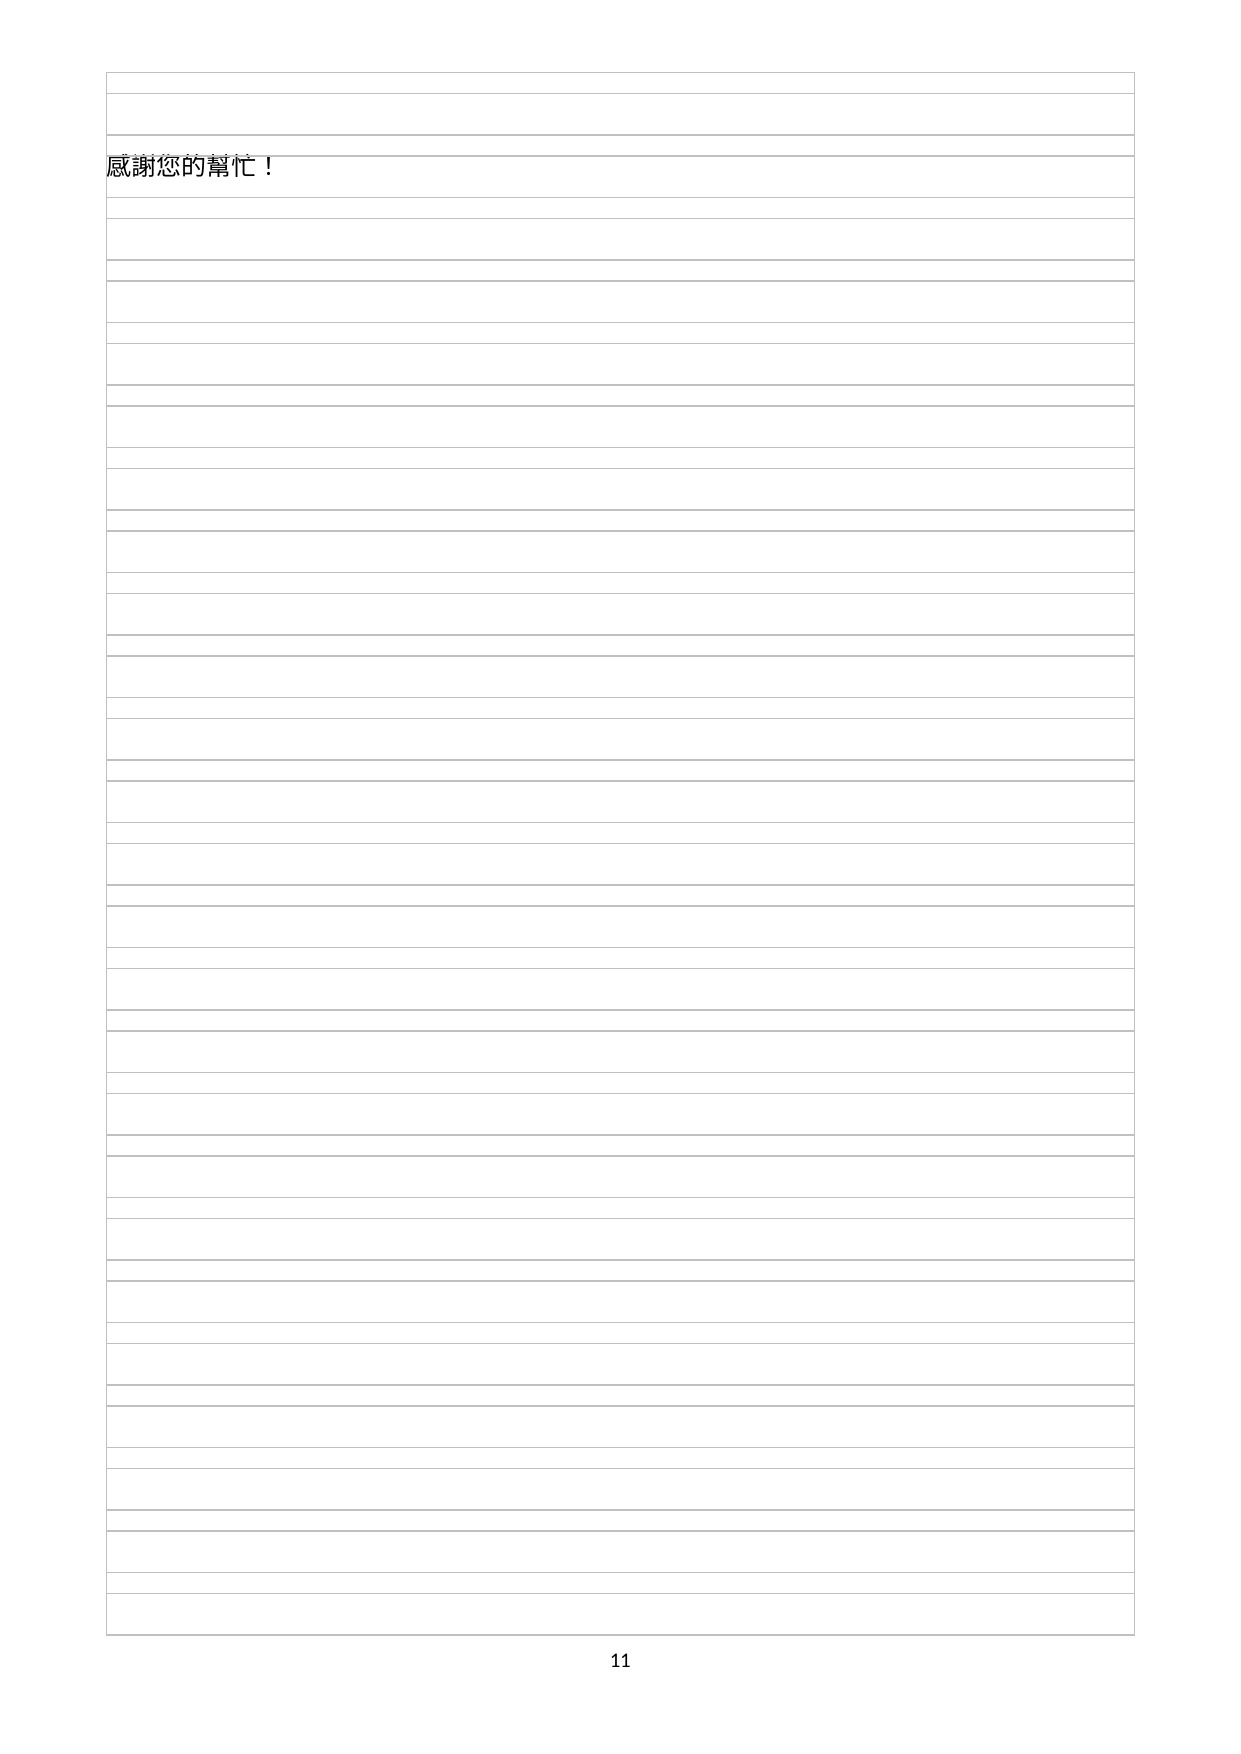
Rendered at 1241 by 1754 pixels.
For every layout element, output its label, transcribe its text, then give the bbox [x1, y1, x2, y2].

text 感謝您的幫忙！ [107, 157, 1134, 186]
text [107, 136, 1134, 155]
text [107, 123, 1134, 134]
